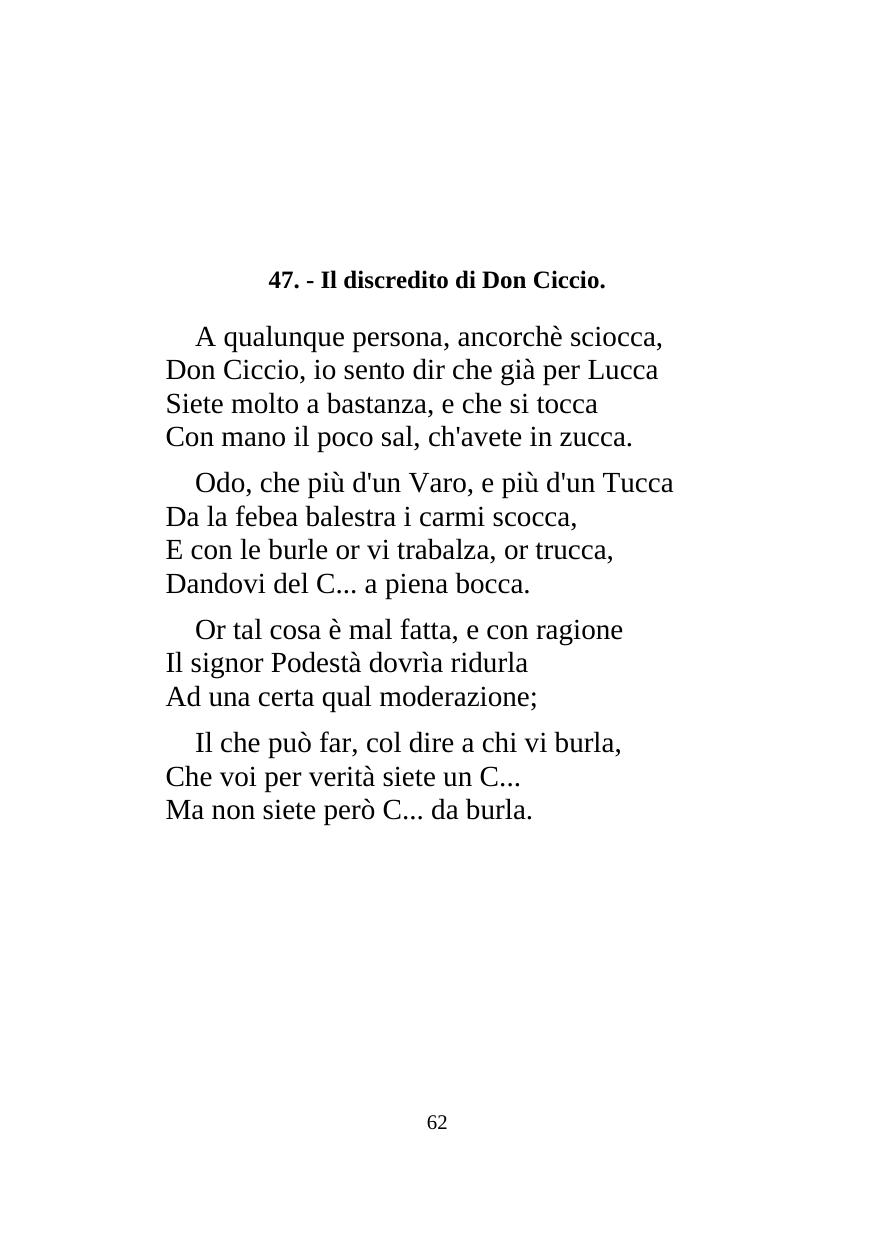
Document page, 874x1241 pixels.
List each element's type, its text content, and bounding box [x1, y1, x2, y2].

text Or tal cosa è mal fatta, e con ragione Il signor Podestà dovrìa ridurla Ad una certa qual moderazione; [165, 612, 768, 713]
text Il che può far, col dire a chi vi burla, Che voi per verità siete un C... Ma non siete però C... da burla. [165, 725, 768, 826]
text 47. - Il discredito di Don Ciccio. [106, 265, 768, 294]
text A qualunque persona, ancorchè sciocca, Don Ciccio, io sento dir che già per Lucca Siete molto a bastanza, e che si tocca Con mano il poco sal, ch'avete in zucca. [165, 319, 768, 453]
text Odo, che più d'un Varo, e più d'un Tucca Da la febea balestra i carmi scocca, E con le burle or vi trabalza, or trucca, Dandovi del C... a piena bocca. [165, 465, 768, 599]
